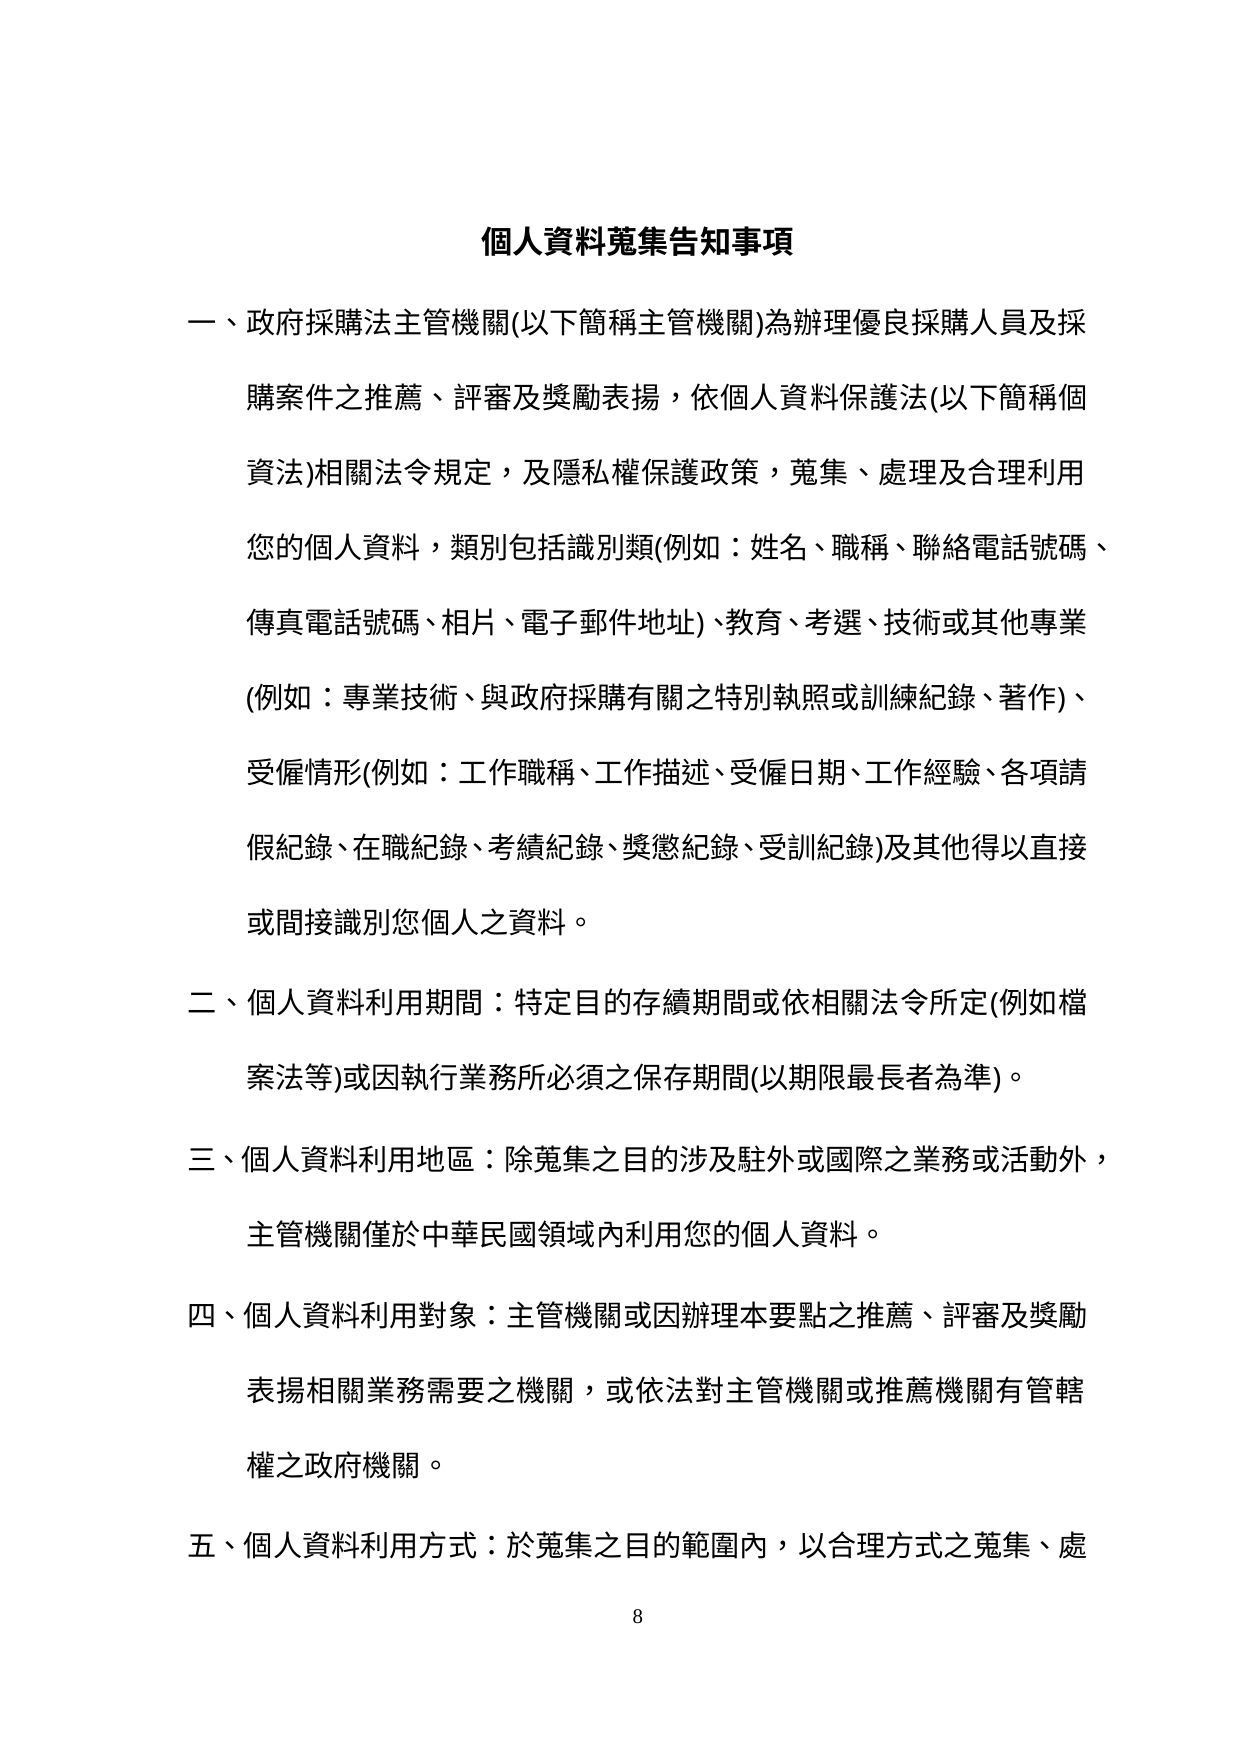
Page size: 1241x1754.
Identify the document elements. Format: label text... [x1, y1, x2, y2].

text 五、個人資料利用方式：於蒐集之目的範圍內，以合理方式之蒐集、處 [187, 1507, 1087, 1582]
text 個人資料蒐集告知事項 [187, 202, 1087, 277]
text 二、個人資料利用期間：特定目的存續期間或依相關法令所定(例如檔案法等)或因執行業務所必須之保存期間(以期限最長者為準)。 [187, 964, 1087, 1114]
text 三、個人資料利用地區：除蒐集之目的涉及駐外或國際之業務或活動外，主管機關僅於中華民國領域內利用您的個人資料。 [187, 1120, 1087, 1270]
text 四、個人資料利用對象：主管機關或因辦理本要點之推薦、評審及獎勵表揚相關業務需要之機關，或依法對主管機關或推薦機關有管轄權之政府機關。 [187, 1276, 1087, 1501]
text 一、政府採購法主管機關(以下簡稱主管機關)為辦理優良採購人員及採購案件之推薦、評審及獎勵表揚，依個人資料保護法(以下簡稱個資法)相關法令規定，及隱私權保護政策，蒐集、處理及合理利用您的個人資料，類別包括識別類(例如：姓名、職稱、聯絡電話號碼、傳真電話號碼、相片、電子郵件地址)、教育、考選、技術或其他專業(例如：專業技術、與政府採購有關之特別執照或訓練紀錄、著作)、受僱情形(例如：工作職稱、工作描述、受僱日期、工作經驗、各項請假紀錄、在職紀錄、考績紀錄、獎懲紀錄、受訓紀錄)及其他得以直接或間接識別您個人之資料。 [187, 283, 1087, 958]
